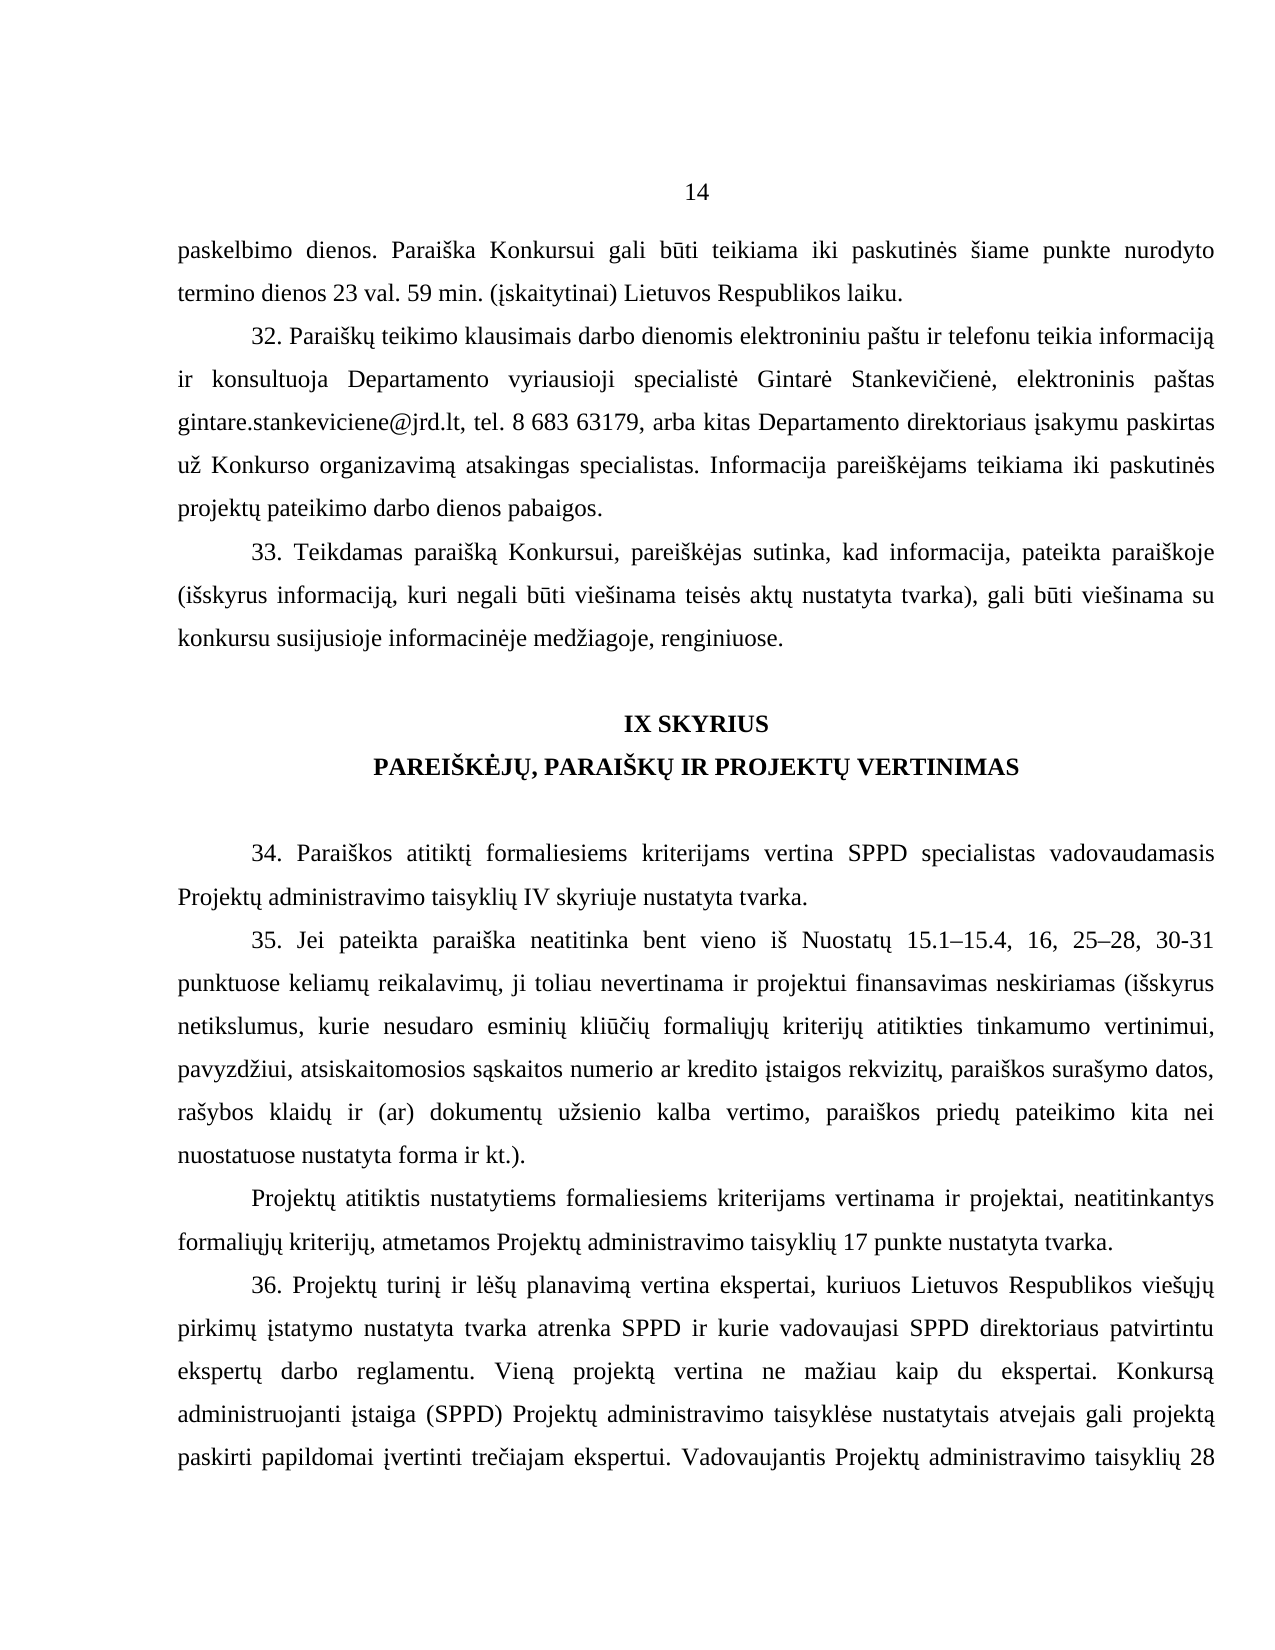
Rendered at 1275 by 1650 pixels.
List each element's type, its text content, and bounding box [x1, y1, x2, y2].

text 35. Jei pateikta paraiška neatitinka bent vieno iš Nuostatų 15.1–15.4, 16, 25–28, 30-31 punktuose keliamų reikalavimų, ji toliau nevertinama ir projektui finansavimas neskiriamas (išskyrus netikslumus, kurie nesudaro esminių kliūčių formaliųjų kriterijų atitikties tinkamumo vertinimui, pavyzdžiui, atsiskaitomosios sąskaitos numerio ar kredito įstaigos rekvizitų, paraiškos surašymo datos, rašybos klaidų ir (ar) dokumentų užsienio kalba vertimo, paraiškos priedų pateikimo kita nei nuostatuose nustatyta forma ir kt.). [177, 925, 1216, 1169]
text IX SKYRIUS [177, 709, 1216, 738]
text 34. Paraiškos atitiktį formaliesiems kriterijams vertina SPPD specialistas vadovaudamasis Projektų administravimo taisyklių IV skyriuje nustatyta tvarka. [177, 838, 1216, 910]
text PAREIŠKĖJŲ, PARAIŠKŲ IR PROJEKTŲ VERTINIMAS [177, 752, 1216, 781]
text 33. Teikdamas paraišką Konkursui, pareiškėjas sutinka, kad informacija, pateikta paraiškoje (išskyrus informaciją, kuri negali būti viešinama teisės aktų nustatyta tvarka), gali būti viešinama su konkursu susijusioje informacinėje medžiagoje, renginiuose. [177, 537, 1216, 652]
text 32. Paraiškų teikimo klausimais darbo dienomis elektroniniu paštu ir telefonu teikia informaciją ir konsultuoja Departamento vyriausioji specialistė Gintarė Stankevičienė, elektroninis paštas gintare.stankeviciene@jrd.lt, tel. 8 683 63179, arba kitas Departamento direktoriaus įsakymu paskirtas už Konkurso organizavimą atsakingas specialistas. Informacija pareiškėjams teikiama iki paskutinės projektų pateikimo darbo dienos pabaigos. [177, 321, 1216, 522]
text paskelbimo dienos. Paraiška Konkursui gali būti teikiama iki paskutinės šiame punkte nurodyto termino dienos 23 val. 59 min. (įskaitytinai) Lietuvos Respublikos laiku. [177, 235, 1216, 307]
text 36. Projektų turinį ir lėšų planavimą vertina ekspertai, kuriuos Lietuvos Respublikos viešųjų pirkimų įstatymo nustatyta tvarka atrenka SPPD ir kurie vadovaujasi SPPD direktoriaus patvirtintu ekspertų darbo reglamentu. Vieną projektą vertina ne mažiau kaip du ekspertai. Konkursą administruojanti įstaiga (SPPD) Projektų administravimo taisyklėse nustatytais atvejais gali projektą paskirti papildomai įvertinti trečiajam ekspertui. Vadovaujantis Projektų administravimo taisyklių 28 [177, 1270, 1216, 1471]
text Projektų atitiktis nustatytiems formaliesiems kriterijams vertinama ir projektai, neatitinkantys formaliųjų kriterijų, atmetamos Projektų administravimo taisyklių 17 punkte nustatyta tvarka. [177, 1183, 1216, 1255]
